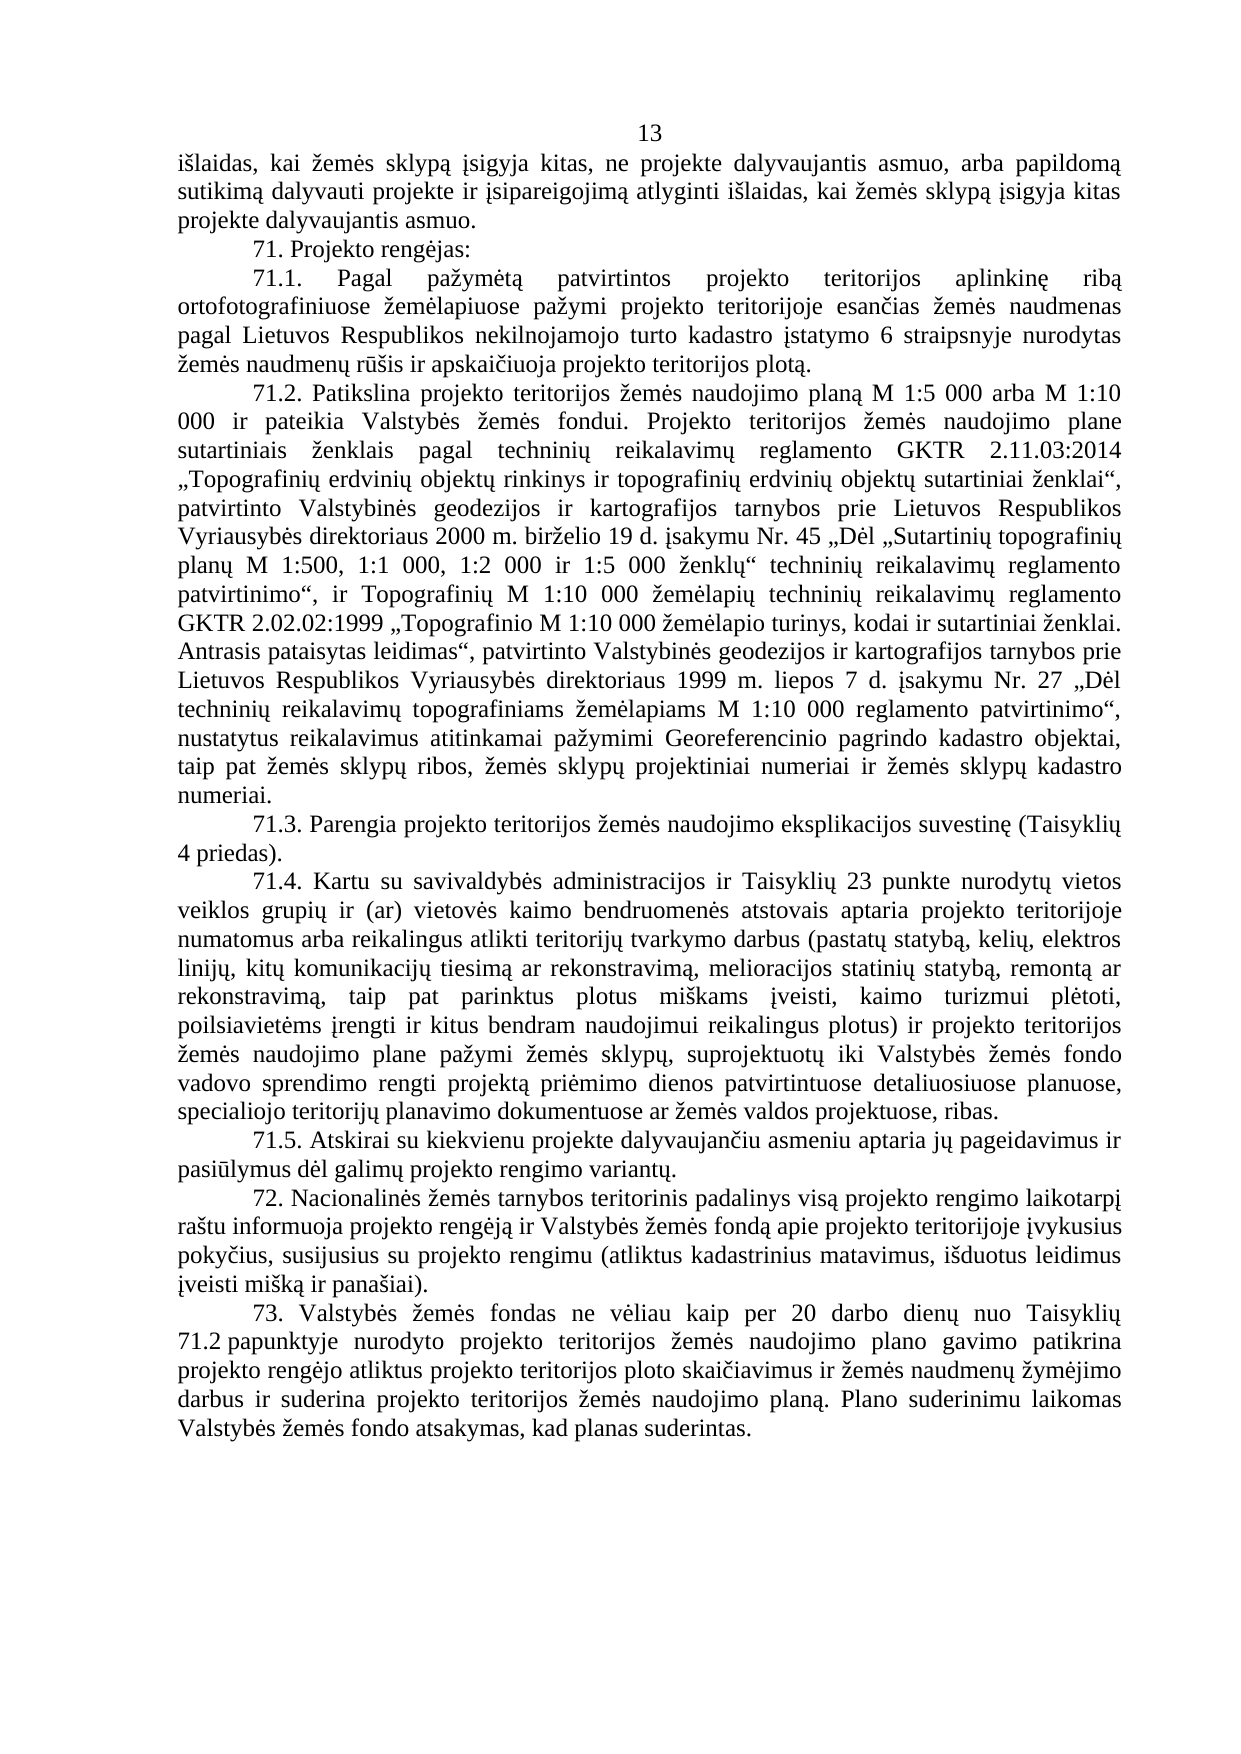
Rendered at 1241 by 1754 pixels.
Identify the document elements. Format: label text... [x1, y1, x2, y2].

text 71. Projekto rengėjas: [177, 234, 1122, 263]
text 71.1. Pagal pažymėtą patvirtintos projekto teritorijos aplinkinę ribą ortofotografiniuose žemėlapiuose pažymi projekto teritorijoje esančias žemės naudmenas pagal Lietuvos Respublikos nekilnojamojo turto kadastro įstatymo 6 straipsnyje nurodytas žemės naudmenų rūšis ir apskaičiuoja projekto teritorijos plotą. [177, 263, 1122, 378]
text 73. Valstybės žemės fondas ne vėliau kaip per 20 darbo dienų nuo Taisyklių 71.2 papunktyje nurodyto projekto teritorijos žemės naudojimo plano gavimo patikrina projekto rengėjo atliktus projekto teritorijos ploto skaičiavimus ir žemės naudmenų žymėjimo darbus ir suderina projekto teritorijos žemės naudojimo planą. Plano suderinimu laikomas Valstybės žemės fondo atsakymas, kad planas suderintas. [177, 1298, 1122, 1441]
text 71.3. Parengia projekto teritorijos žemės naudojimo eksplikacijos suvestinę (Taisyklių 4 priedas). [177, 809, 1122, 866]
text 71.5. Atskirai su kiekvienu projekte dalyvaujančiu asmeniu aptaria jų pageidavimus ir pasiūlymus dėl galimų projekto rengimo variantų. [177, 1125, 1122, 1183]
text išlaidas, kai žemės sklypą įsigyja kitas, ne projekte dalyvaujantis asmuo, arba papildomą sutikimą dalyvauti projekte ir įsipareigojimą atlyginti išlaidas, kai žemės sklypą įsigyja kitas projekte dalyvaujantis asmuo. [177, 148, 1122, 234]
text 71.2. Patikslina projekto teritorijos žemės naudojimo planą M 1:5 000 arba M 1:10 000 ir pateikia Valstybės žemės fondui. Projekto teritorijos žemės naudojimo plane sutartiniais ženklais pagal techninių reikalavimų reglamento GKTR 2.11.03:2014 „Topografinių erdvinių objektų rinkinys ir topografinių erdvinių objektų sutartiniai ženklai“, patvirtinto Valstybinės geodezijos ir kartografijos tarnybos prie Lietuvos Respublikos Vyriausybės direktoriaus 2000 m. birželio 19 d. įsakymu Nr. 45 „Dėl „Sutartinių topografinių planų M 1:500, 1:1 000, 1:2 000 ir 1:5 000 ženklų“ techninių reikalavimų reglamento patvirtinimo“, ir Topografinių M 1:10 000 žemėlapių techninių reikalavimų reglamento GKTR 2.02.02:1999 „Topografinio M 1:10 000 žemėlapio turinys, kodai ir sutartiniai ženklai. Antrasis pataisytas leidimas“, patvirtinto Valstybinės geodezijos ir kartografijos tarnybos prie Lietuvos Respublikos Vyriausybės direktoriaus 1999 m. liepos 7 d. įsakymu Nr. 27 „Dėl techninių reikalavimų topografiniams žemėlapiams M 1:10 000 reglamento patvirtinimo“, nustatytus reikalavimus atitinkamai pažymimi Georeferencinio pagrindo kadastro objektai, taip pat žemės sklypų ribos, žemės sklypų projektiniai numeriai ir žemės sklypų kadastro numeriai. [177, 378, 1122, 809]
text 72. Nacionalinės žemės tarnybos teritorinis padalinys visą projekto rengimo laikotarpį raštu informuoja projekto rengėją ir Valstybės žemės fondą apie projekto teritorijoje įvykusius pokyčius, susijusius su projekto rengimu (atliktus kadastrinius matavimus, išduotus leidimus įveisti mišką ir panašiai). [177, 1183, 1122, 1298]
text 71.4. Kartu su savivaldybės administracijos ir Taisyklių 23 punkte nurodytų vietos veiklos grupių ir (ar) vietovės kaimo bendruomenės atstovais aptaria projekto teritorijoje numatomus arba reikalingus atlikti teritorijų tvarkymo darbus (pastatų statybą, kelių, elektros linijų, kitų komunikacijų tiesimą ar rekonstravimą, melioracijos statinių statybą, remontą ar rekonstravimą, taip pat parinktus plotus miškams įveisti, kaimo turizmui plėtoti, poilsiavietėms įrengti ir kitus bendram naudojimui reikalingus plotus) ir projekto teritorijos žemės naudojimo plane pažymi žemės sklypų, suprojektuotų iki Valstybės žemės fondo vadovo sprendimo rengti projektą priėmimo dienos patvirtintuose detaliuosiuose planuose, specialiojo teritorijų planavimo dokumentuose ar žemės valdos projektuose, ribas. [177, 866, 1122, 1125]
